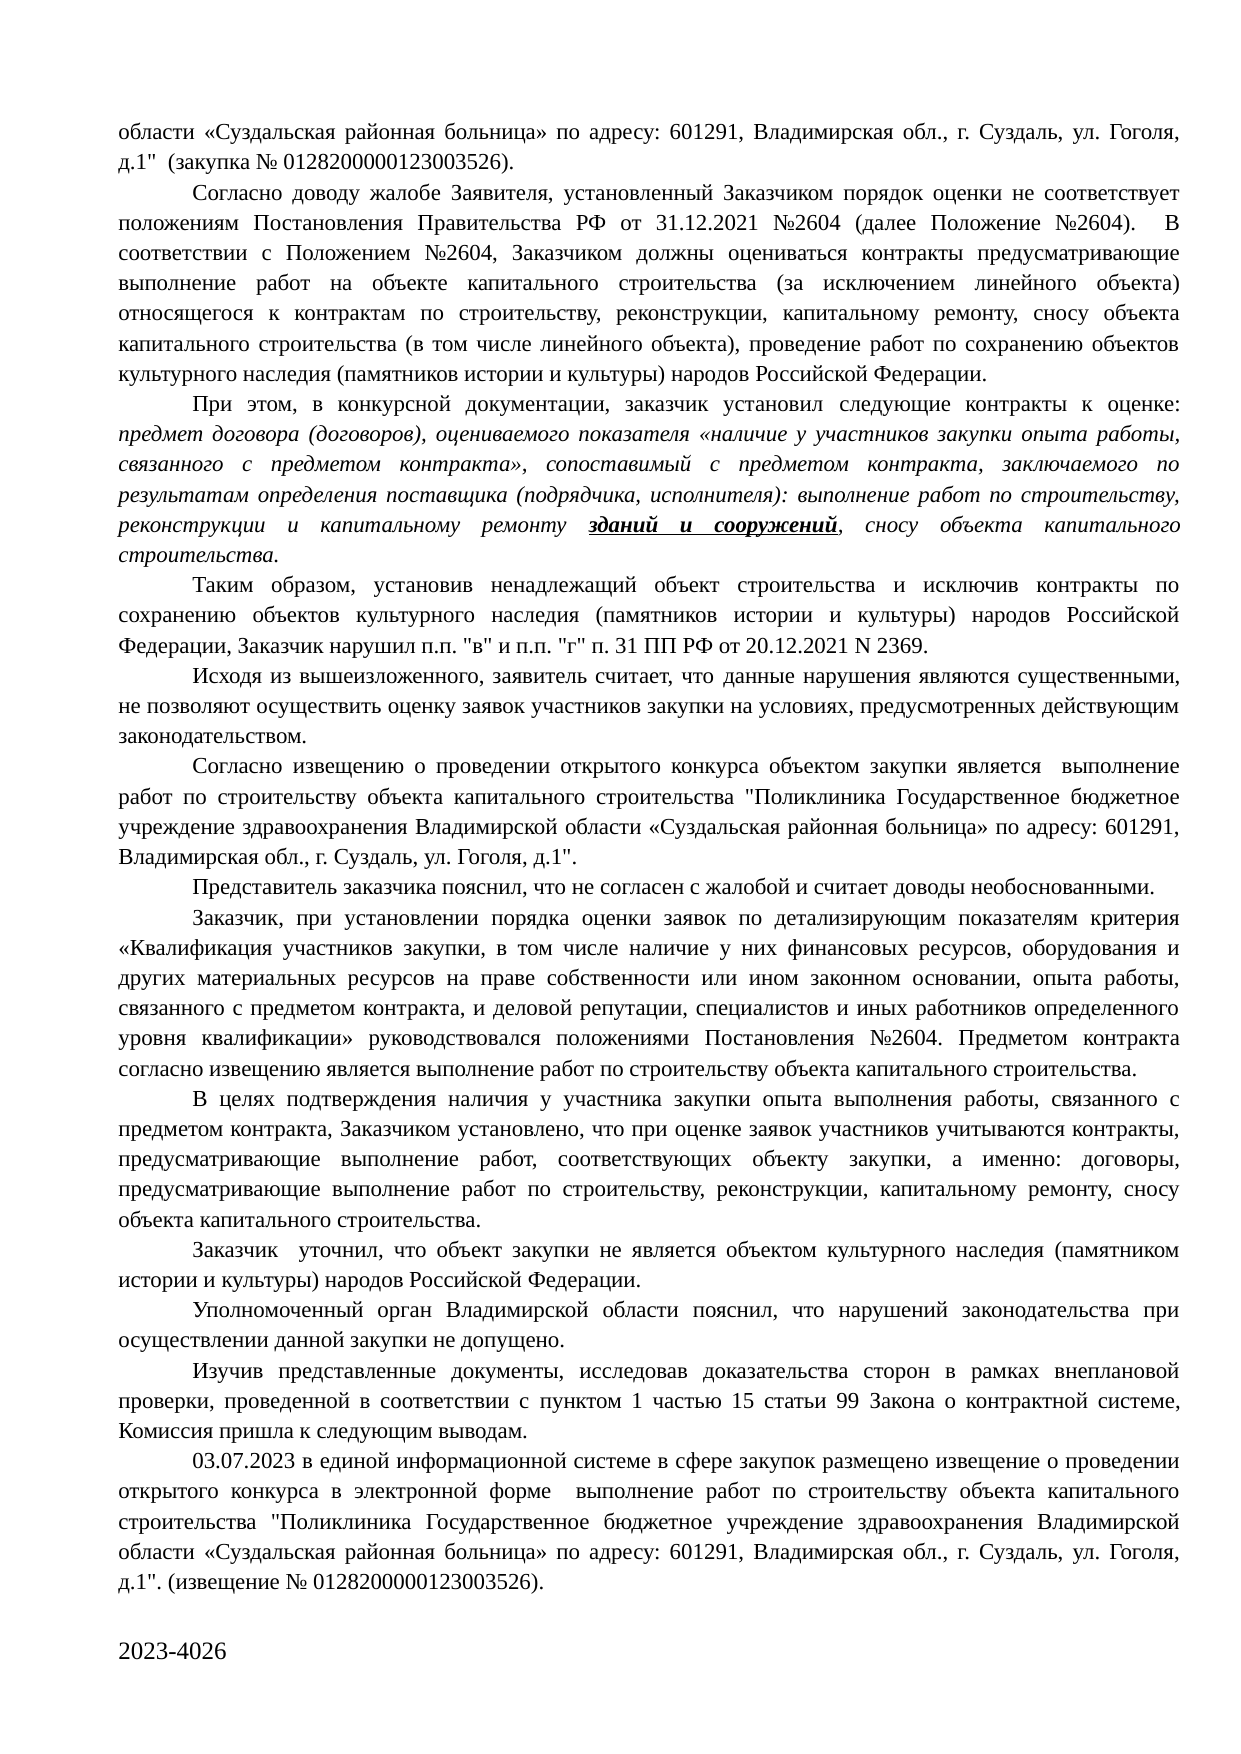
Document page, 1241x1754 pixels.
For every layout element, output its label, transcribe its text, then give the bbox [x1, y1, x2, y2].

text области «Суздальская районная больница» по адресу: 601291, Владимирская обл., г. Суздаль, ул. Гоголя, д.1" (закупка № 0128200000123003526). [118, 118, 1181, 175]
text Согласно доводу жалобе Заявителя, установленный Заказчиком порядок оценки не соответствует положениям Постановления Правительства РФ от 31.12.2021 №2604 (далее Положение №2604). В соответствии с Положением №2604, Заказчиком должны оцениваться контракты предусматривающие выполнение работ на объекте капитального строительства (за исключением линейного объекта) относящегося к контрактам по строительству, реконструкции, капитальному ремонту, сносу объекта капитального строительства (в том числе линейного объекта), проведение работ по сохранению объектов культурного наследия (памятников истории и культуры) народов Российской Федерации. [118, 178, 1181, 386]
list Представитель заказчика пояснил, что не согласен с жалобой и считает доводы необоснованными. [118, 873, 1181, 900]
list Согласно извещению о проведении открытого конкурса объектом закупки является выполнение работ по строительству объекта капитального строительства "Поликлиника Государственное бюджетное учреждение здравоохранения Владимирской области «Суздальская районная больница» по адресу: 601291, Владимирская обл., г. Суздаль, ул. Гоголя, д.1". [118, 752, 1181, 869]
list Заказчик, при установлении порядка оценки заявок по детализирующим показателям критерия «Квалификация участников закупки, в том числе наличие у них финансовых ресурсов, оборудования и других материальных ресурсов на праве собственности или ином законном основании, опыта работы, связанного с предметом контракта, и деловой репутации, специалистов и иных работников определенного уровня квалификации» руководствовался положениями Постановления №2604. Предметом контракта согласно извещению является выполнение работ по строительству объекта капитального строительства. [118, 903, 1181, 1081]
list 03.07.2023 в единой информационной системе в сфере закупок размещено извещение о проведении открытого конкурса в электронной форме выполнение работ по строительству объекта капитального строительства "Поликлиника Государственное бюджетное учреждение здравоохранения Владимирской области «Суздальская районная больница» по адресу: 601291, Владимирская обл., г. Суздаль, ул. Гоголя, д.1". (извещение № 0128200000123003526). [118, 1447, 1181, 1594]
list Уполномоченный орган Владимирской области пояснил, что нарушений законодательства при осуществлении данной закупки не допущено. [118, 1296, 1181, 1353]
text При этом, в конкурсной документации, заказчик установил следующие контракты к оценке: предмет договора (договоров), оцениваемого показателя «наличие у участников закупки опыта работы, связанного с предметом контракта», сопоставимый с предметом контракта, заключаемого по результатам определения поставщика (подрядчика, исполнителя): выполнение работ по строительству, реконструкции и капитальному ремонту зданий и сооружений, сносу объекта капитального строительства. [118, 390, 1181, 567]
list Изучив представленные документы, исследовав доказательства сторон в рамках внеплановой проверки, проведенной в соответствии с пунктом 1 частью 15 статьи 99 Закона о контрактной системе, Комиссия пришла к следующим выводам. [118, 1357, 1181, 1443]
list Таким образом, установив ненадлежащий объект строительства и исключив контракты по сохранению объектов культурного наследия (памятников истории и культуры) народов Российской Федерации, Заказчик нарушил п.п. "в" и п.п. "г" п. 31 ПП РФ от 20.12.2021 N 2369. [118, 571, 1181, 658]
list Заказчик уточнил, что объект закупки не является объектом культурного наследия (памятником истории и культуры) народов Российской Федерации. [118, 1236, 1181, 1292]
list Исходя из вышеизложенного, заявитель считает, что данные нарушения являются существенными, не позволяют осуществить оценку заявок участников закупки на условиях, предусмотренных действующим законодательством. [118, 662, 1181, 749]
list В целях подтверждения наличия у участника закупки опыта выполнения работы, связанного с предметом контракта, Заказчиком установлено, что при оценке заявок участников учитываются контракты, предусматривающие выполнение работ, соответствующих объекту закупки, а именно: договоры, предусматривающие выполнение работ по строительству, реконструкции, капитальному ремонту, сносу объекта капитального строительства. [118, 1085, 1181, 1232]
